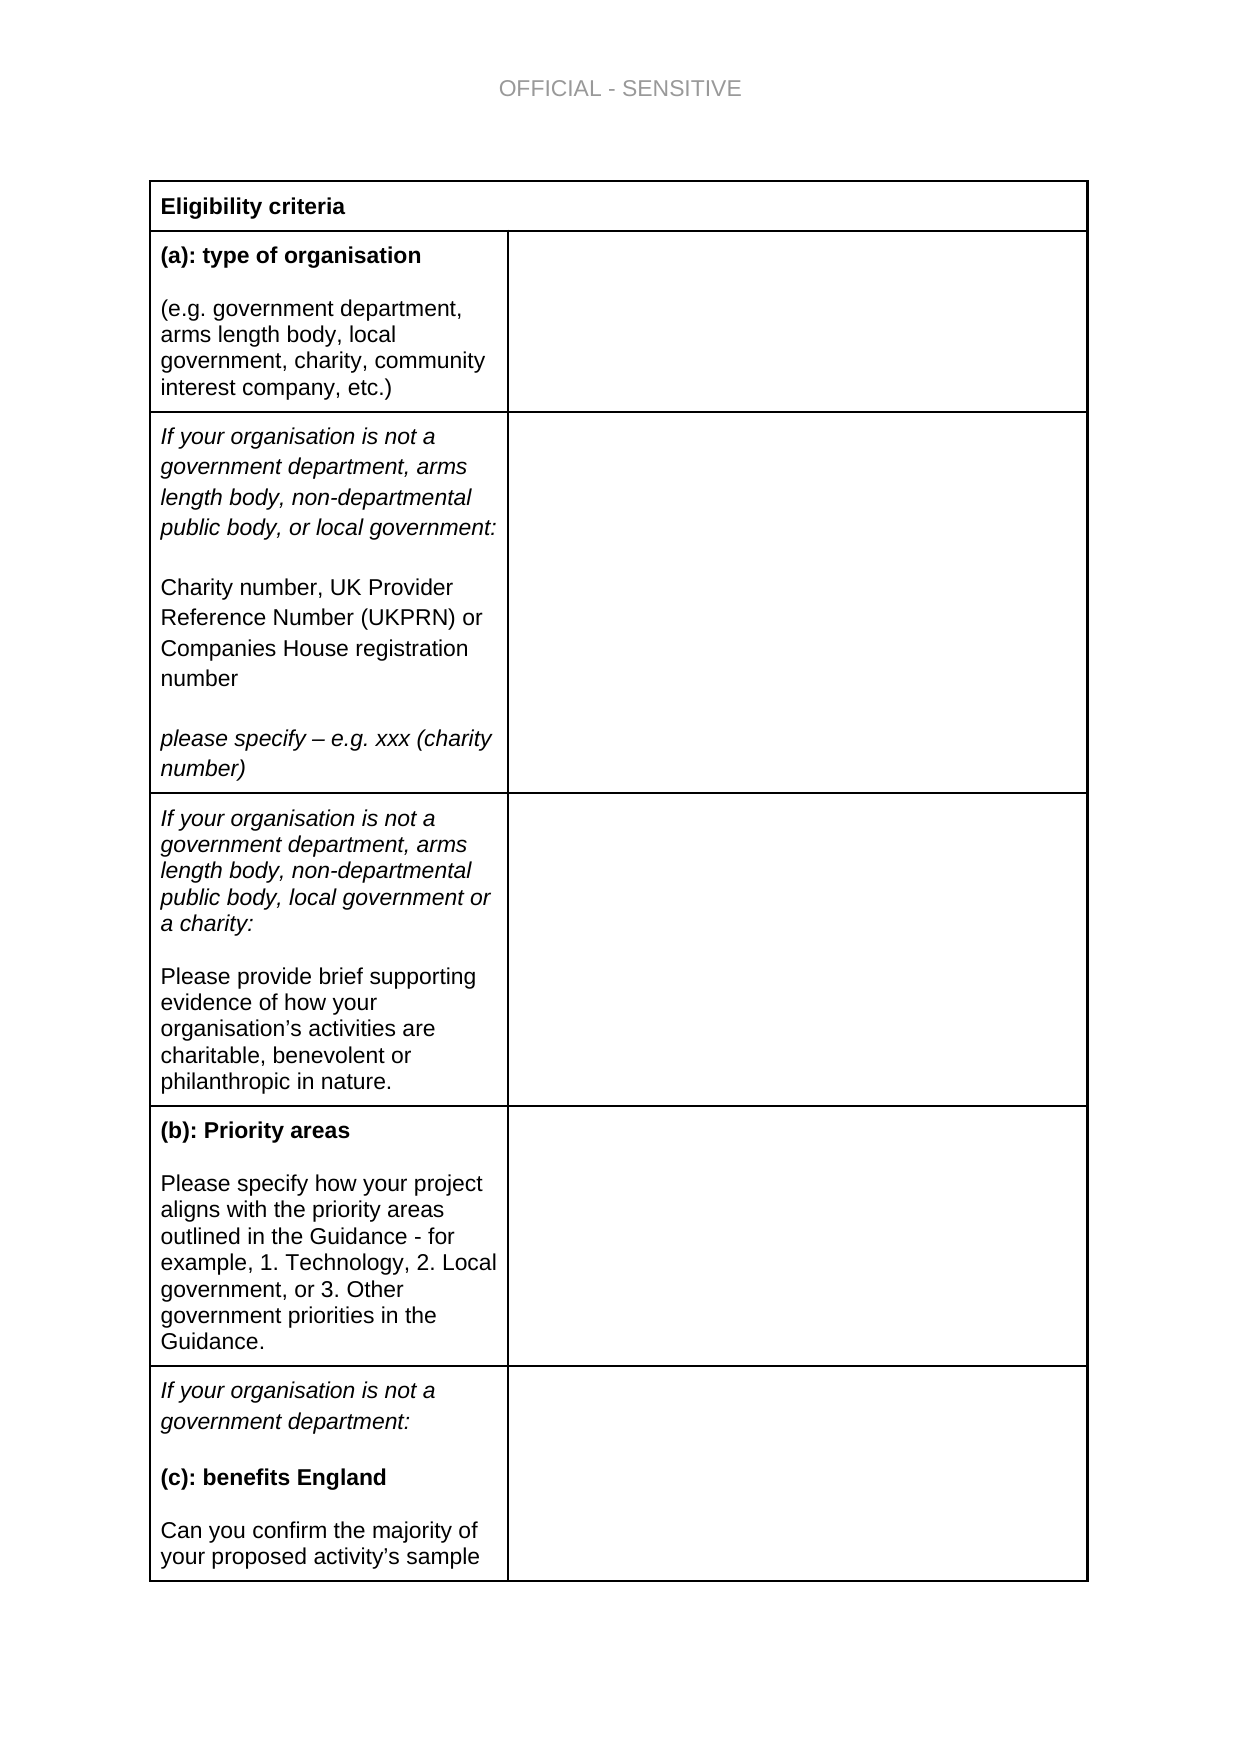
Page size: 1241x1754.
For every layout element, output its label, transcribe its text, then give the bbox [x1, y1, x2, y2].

table_cell [509, 232, 1086, 411]
table_cell [509, 1367, 1086, 1580]
table_cell [509, 794, 1086, 1105]
table_cell If your organisation is not a government department: (c): benefits England Can you confirm the majority of your proposed activity’s sample [151, 1367, 507, 1580]
table_cell (a): type of organisation (e.g. government department, arms length body, local government, charity, community interest company, etc.) [151, 232, 507, 411]
table_cell If your organisation is not a government department, arms length body, non-departmental public body, local government or a charity: Please provide brief supporting evidence of how your organisation’s activities are charitable, benevolent or philanthropic in nature. [151, 794, 507, 1105]
table_cell (b): Priority areas Please specify how your project aligns with the priority areas outlined in the Guidance - for example, 1. Technology, 2. Local government, or 3. Other government priorities in the Guidance. [151, 1107, 507, 1365]
table_header Eligibility criteria [151, 182, 1086, 229]
table_cell [509, 1107, 1086, 1365]
table_cell [509, 413, 1086, 792]
table_cell If your organisation is not a government department, arms length body, non-departmental public body, or local government: Charity number, UK Provider Reference Number (UKPRN) or Companies House registration number please specify – e.g. xxx (charity number) [151, 413, 507, 792]
